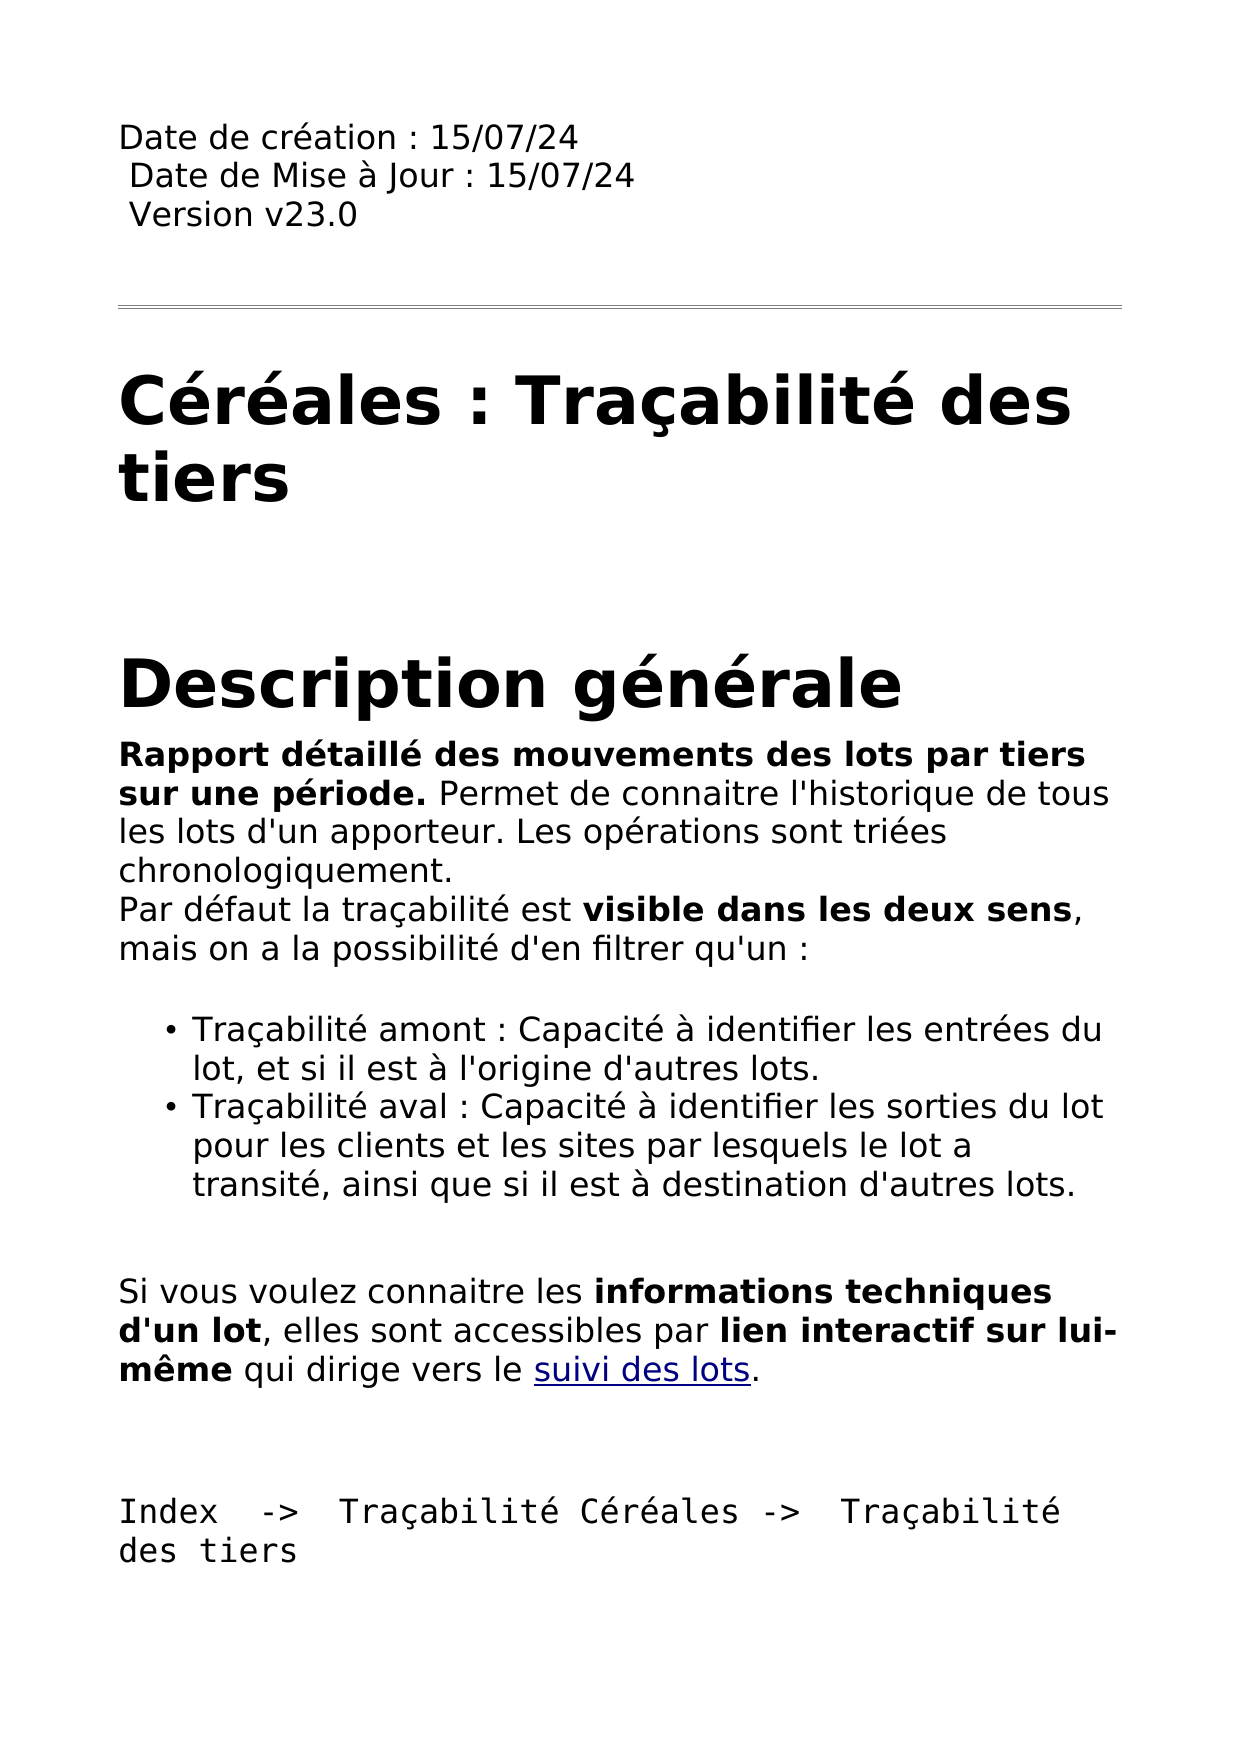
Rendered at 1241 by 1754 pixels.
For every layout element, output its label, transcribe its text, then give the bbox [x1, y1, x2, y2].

subtitle Description générale [118, 645, 1122, 723]
subtitle Céréales : Traçabilité des tiers [118, 362, 1122, 517]
list Traçabilité aval : Capacité à identifier les sorties du lot pour les clients et les sites par lesquels le lot a transité, ainsi que si il est à destination d'autres lots. [177, 1088, 1122, 1243]
text Index -> Traçabilité Céréales -> Traçabilité des tiers [118, 1492, 1122, 1570]
text Date de création : 15/07/24 Date de Mise à Jour : 15/07/24 Version v23.0 [118, 118, 1122, 273]
list Traçabilité amont : Capacité à identifier les entrées du lot, et si il est à l'origine d'autres lots. [177, 1010, 1122, 1088]
text Si vous voulez connaitre les informations techniques d'un lot, elles sont accessibles par lien interactif sur lui-même qui dirige vers le suivi des lots. [118, 1273, 1122, 1389]
text Rapport détaillé des mouvements des lots par tiers sur une période. Permet de connaitre l'historique de tous les lots d'un apporteur. Les opérations sont triées chronologiquement. Par défaut la traçabilité est visible dans les deux sens, mais on a la possibilité d'en filtrer qu'un : [118, 735, 1122, 968]
